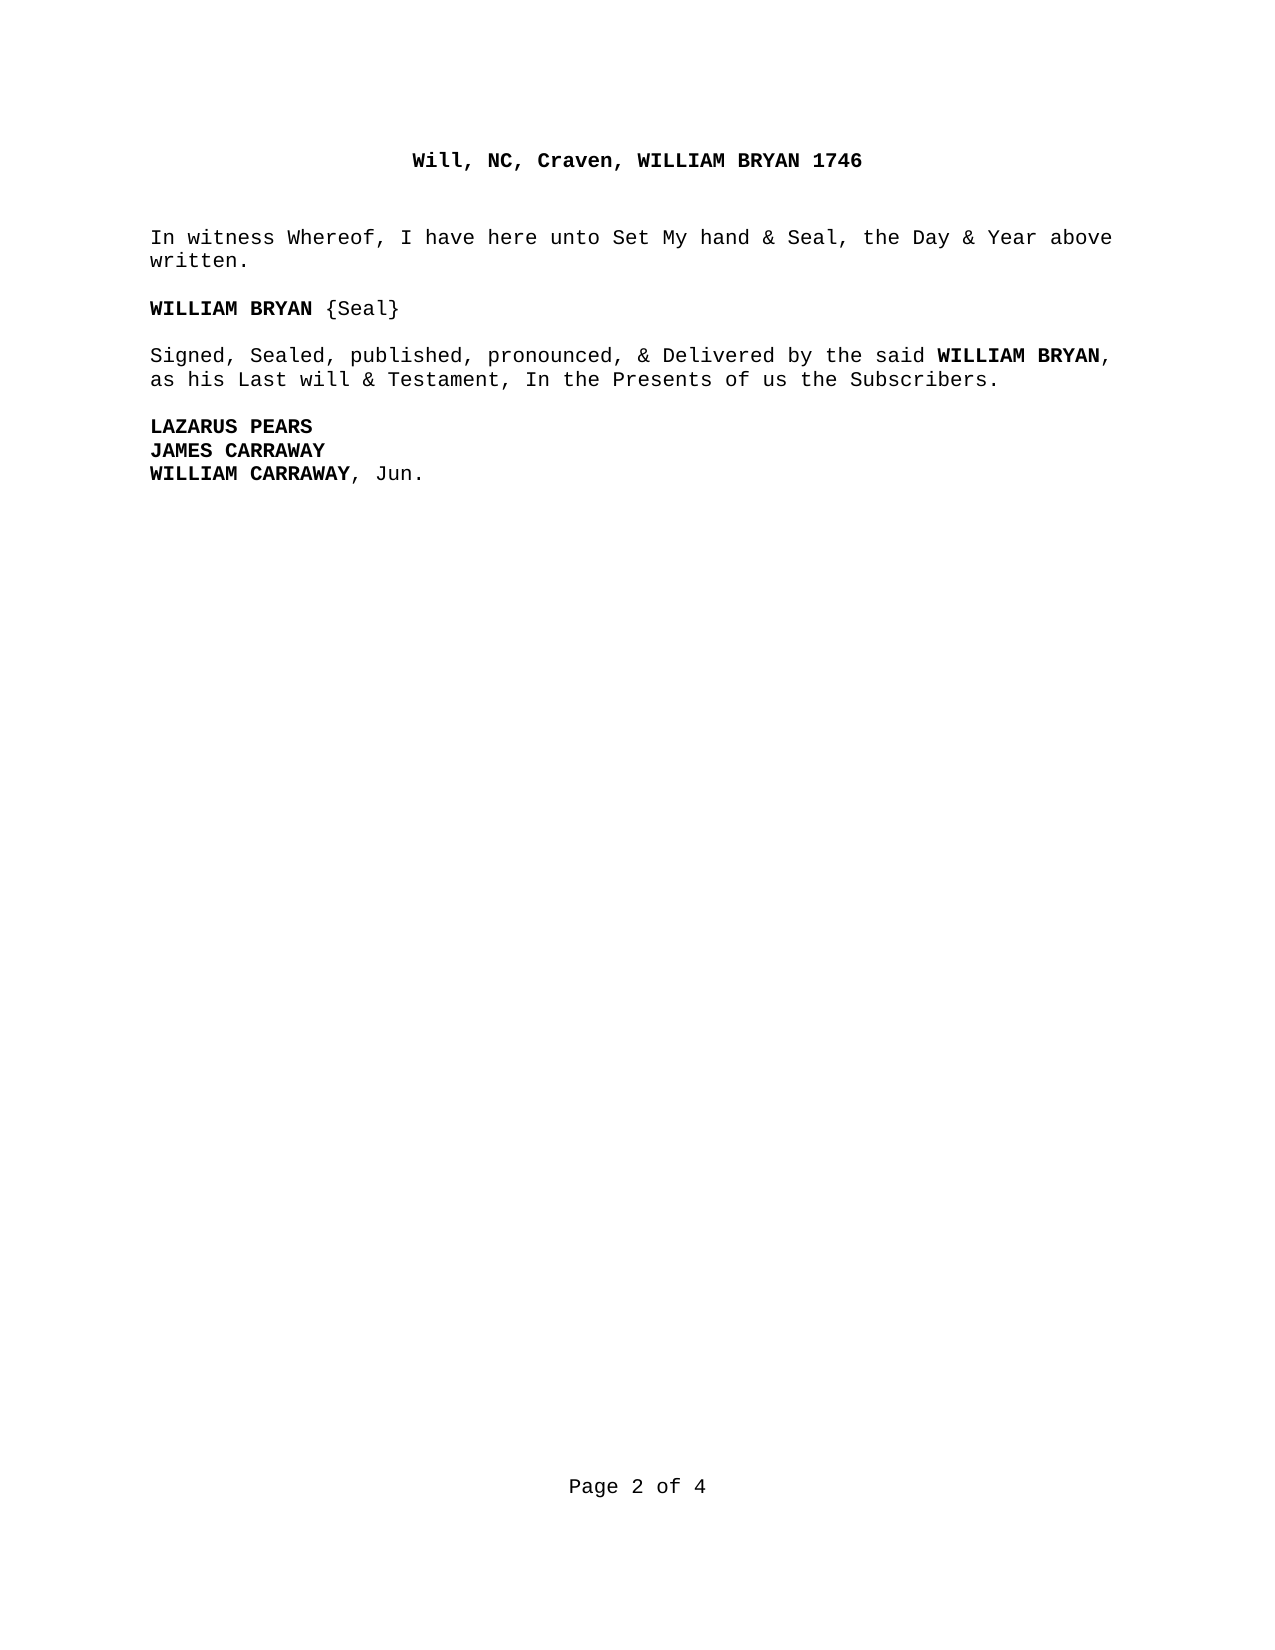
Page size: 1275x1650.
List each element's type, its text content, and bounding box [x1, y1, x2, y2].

text Lazarus Pears [150, 416, 1125, 439]
text William Bryan {Seal} [150, 298, 1125, 321]
text William Carraway, Jun. [150, 463, 1125, 487]
text In witness Whereof, I have here unto Set My hand & Seal, the Day & Year above written. [150, 227, 1125, 274]
text James Carraway [150, 439, 1125, 463]
text Signed, Sealed, published, pronounced, & Delivered by the said William Bryan, as his Last will & Testament, In the Presents of us the Subscribers. [150, 345, 1125, 392]
